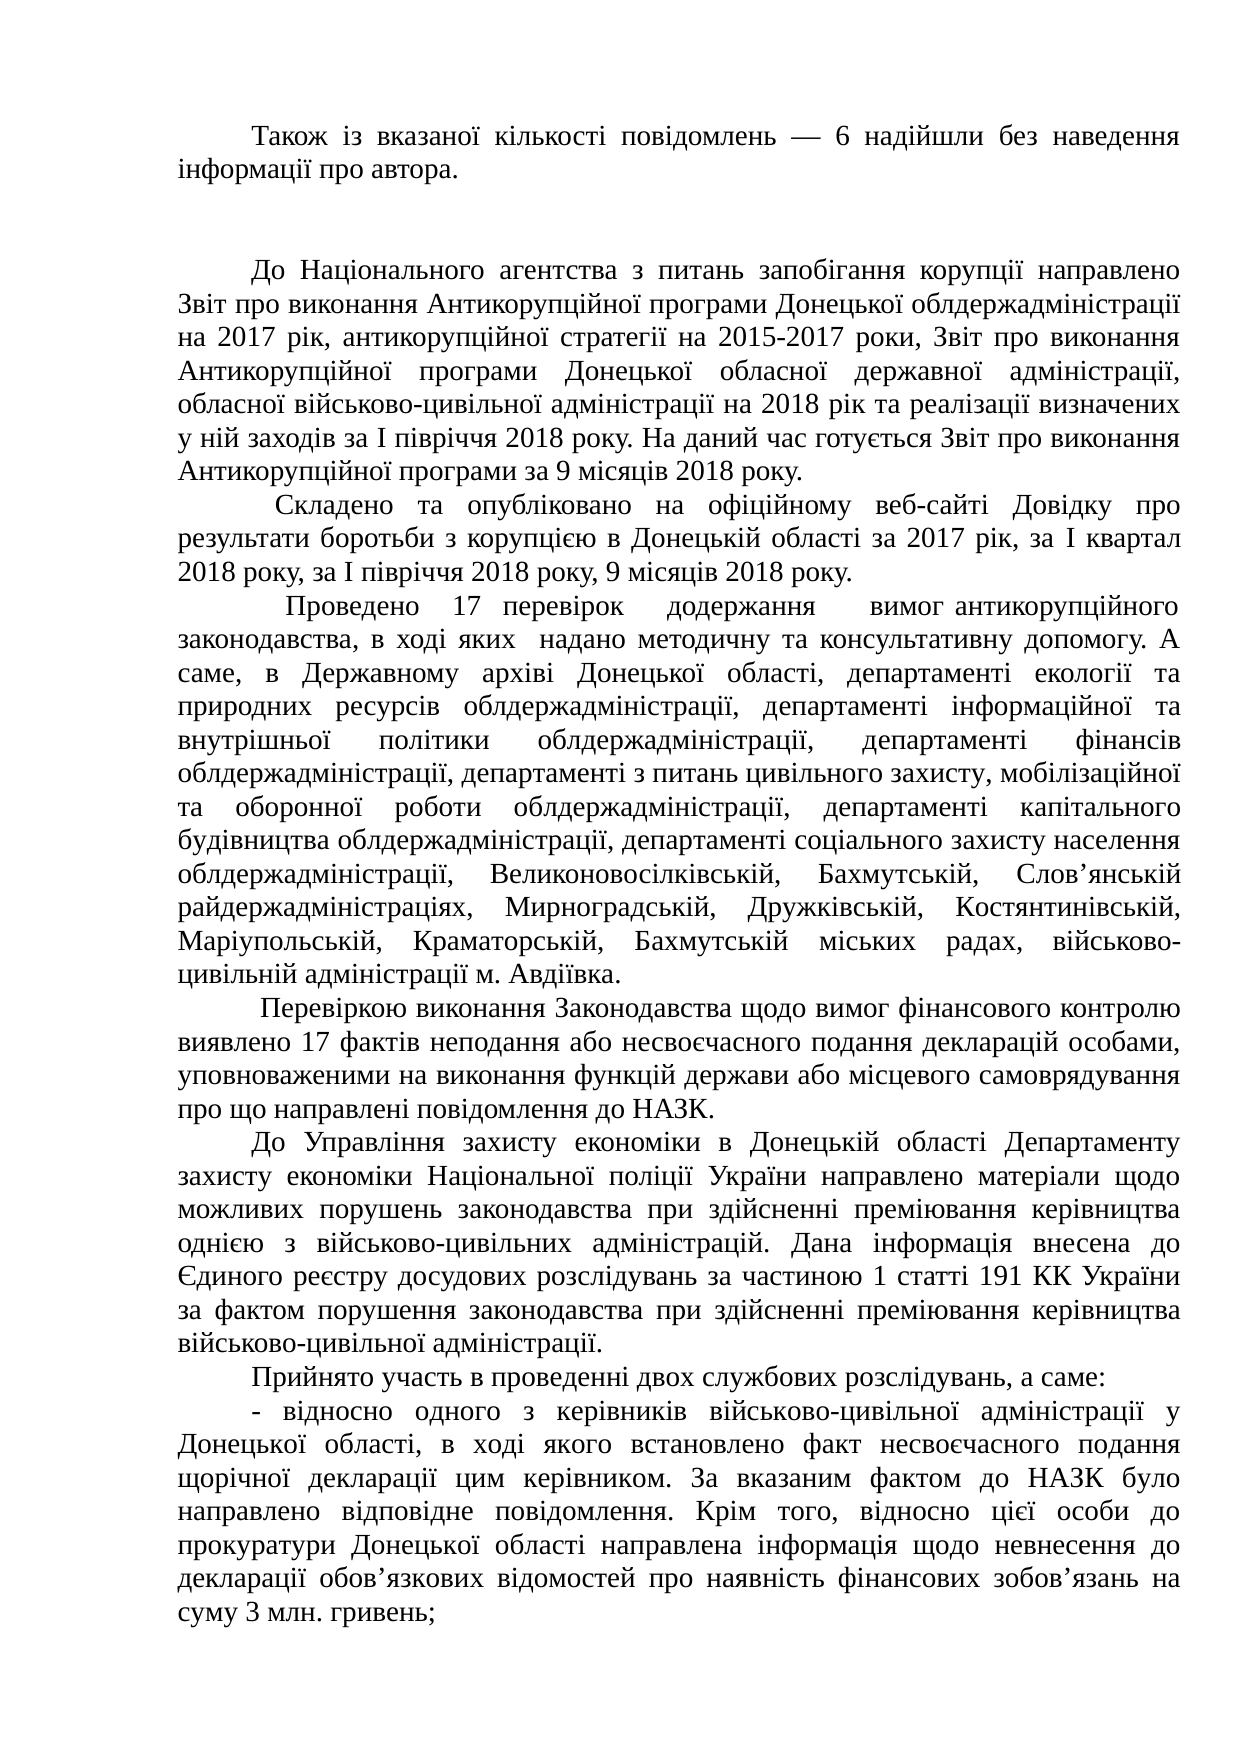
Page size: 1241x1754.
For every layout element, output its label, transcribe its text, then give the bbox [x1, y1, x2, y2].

text До Управління захисту економіки в Донецькій області Департаменту захисту економіки Національної поліції України направлено матеріали щодо можливих порушень законодавства при здійсненні преміювання керівництва однією з військово-цивільних адміністрацій. Дана інформація внесена до Єдиного реєстру досудових розслідувань за частиною 1 статті 191 КК України за фактом порушення законодавства при здійсненні преміювання керівництва військово-цивільної адміністрації. [177, 1124, 1181, 1359]
text До Національного агентства з питань запобігання корупції направлено Звіт про виконання Антикорупційної програми Донецької облдержадміністрації на 2017 рік, антикорупційної стратегії на 2015-2017 роки, Звіт про виконання Антикорупційної програми Донецької обласної державної адміністрації, обласної військово-цивільної адміністрації на 2018 рік та реалізації визначених у ній заходів за I півріччя 2018 року. На даний час готується Звіт про виконання Антикорупційної програми за 9 місяців 2018 року. [177, 252, 1181, 487]
text Також із вказаної кількості повідомлень — 6 надійшли без наведення інформації про автора. [177, 118, 1181, 185]
list Прийнято участь в проведенні двох службових розслідувань, а саме: [177, 1359, 1181, 1393]
text Складено та опубліковано на офіційному веб-сайті Довідку про результати боротьби з корупцією в Донецькій області за 2017 рік, за I квартал 2018 року, за I півріччя 2018 року, 9 місяців 2018 року. [177, 487, 1181, 588]
list - відносно одного з керівників військово-цивільної адміністрації у Донецької області, в ході якого встановлено факт несвоєчасного подання щорічної декларації цим керівником. За вказаним фактом до НАЗК було направлено відповідне повідомлення. Крім того, відносно цієї особи до прокуратури Донецької області направлена інформація щодо невнесення до декларації обов’язкових відомостей про наявність фінансових зобов’язань на суму 3 млн. гривень; [177, 1393, 1181, 1627]
list Проведено 17 перевірок додержання вимог антикорупційного законодавства, в ході яких надано методичну та консультативну допомогу. А саме, в Державному архіві Донецької області, департаменті екології та природних ресурсів облдержадміністрації, департаменті інформаційної та внутрішньої політики облдержадміністрації, департаменті фінансів облдержадміністрації, департаменті з питань цивільного захисту, мобілізаційної та оборонної роботи облдержадміністрації, департаменті капітального будівництва облдержадміністрації, департаменті соціального захисту населення облдержадміністрації, Великоновосілківській, Бахмутській, Слов’янській райдержадміністраціях, Мирноградській, Дружківській, Костянтинівській, Маріупольській, Краматорській, Бахмутській міських радах, військово-цивільній адміністрації м. Авдіївка. [177, 588, 1181, 990]
list Перевіркою виконання Законодавства щодо вимог фінансового контролю виявлено 17 фактів неподання або несвоєчасного подання декларацій особами, уповноваженими на виконання функцій держави або місцевого самоврядування про що направлені повідомлення до НАЗК. [177, 990, 1181, 1124]
